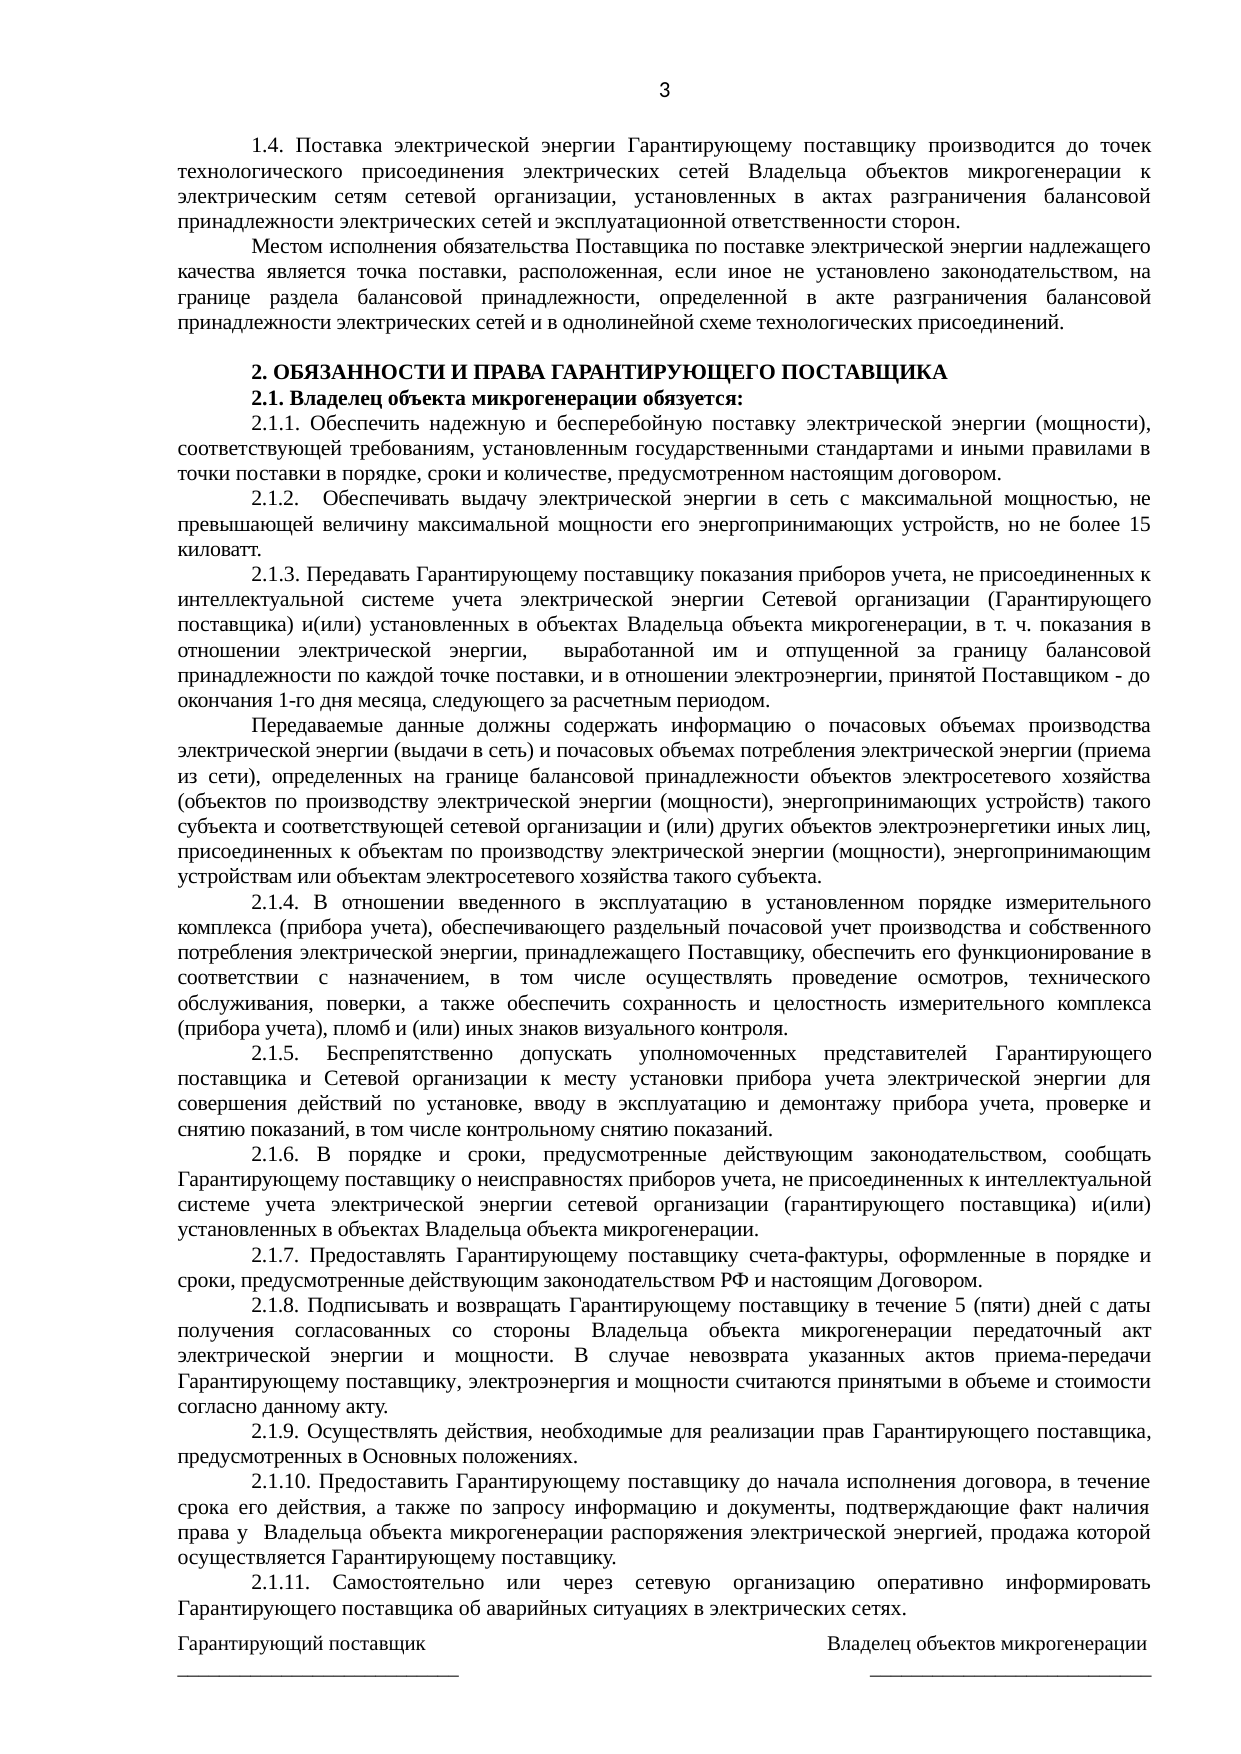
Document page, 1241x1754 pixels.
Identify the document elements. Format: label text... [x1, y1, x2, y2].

text 2. ОБЯЗАННОСТИ И ПРАВА ГАРАНТИРУЮЩЕГО ПОСТАВЩИКА [177, 359, 1152, 384]
text 2.1.10. Предоставить Гарантирующему поставщику до начала исполнения договора, в течение срока его действия, а также по запросу информацию и документы, подтверждающие факт наличия права у Владельца объекта микрогенерации распоряжения электрической энергией, продажа которой осуществляется Гарантирующему поставщику. [177, 1468, 1152, 1569]
text 2.1.8. Подписывать и возвращать Гарантирующему поставщику в течение 5 (пяти) дней с даты получения согласованных со стороны Владельца объекта микрогенерации передаточный акт электрической энергии и мощности. В случае невозврата указанных актов приема-передачи Гарантирующему поставщику, электроэнергия и мощности считаются принятыми в объеме и стоимости согласно данному акту. [177, 1292, 1152, 1418]
text 2.1.11. Самостоятельно или через сетевую организацию оперативно информировать Гарантирующего поставщика об аварийных ситуациях в электрических сетях. [177, 1569, 1152, 1620]
text 2.1.1. Обеспечить надежную и бесперебойную поставку электрической энергии (мощности), соответствующей требованиям, установленным государственными стандартами и иными правилами в точки поставки в порядке, сроки и количестве, предусмотренном настоящим договором. [177, 410, 1152, 485]
text 2.1.6. В порядке и сроки, предусмотренные действующим законодательством, сообщать Гарантирующему поставщику о неисправностях приборов учета, не присоединенных к интеллектуальной системе учета электрической энергии сетевой организации (гарантирующего поставщика) и(или) установленных в объектах Владельца объекта микрогенерации. [177, 1141, 1152, 1242]
text 2.1. Владелец объекта микрогенерации обязуется: [177, 384, 1152, 410]
text 2.1.2. Обеспечивать выдачу электрической энергии в сеть с максимальной мощностью, не превышающей величину максимальной мощности его энергопринимающих устройств, но не более 15 киловатт. [177, 485, 1152, 561]
text Местом исполнения обязательства Поставщика по поставке электрической энергии надлежащего качества является точка поставки, расположенная, если иное не установлено законодательством, на границе раздела балансовой принадлежности, определенной в акте разграничения балансовой принадлежности электрических сетей и в однолинейной схеме технологических присоединений. [177, 233, 1152, 334]
text 2.1.9. Осуществлять действия, необходимые для реализации прав Гарантирующего поставщика, предусмотренных в Основных положениях. [177, 1418, 1152, 1468]
text 2.1.4. В отношении введенного в эксплуатацию в установленном порядке измерительного комплекса (прибора учета), обеспечивающего раздельный почасовой учет производства и собственного потребления электрической энергии, принадлежащего Поставщику, обеспечить его функционирование в соответствии с назначением, в том числе осуществлять проведение осмотров, технического обслуживания, поверки, а также обеспечить сохранность и целостность измерительного комплекса (прибора учета), пломб и (или) иных знаков визуального контроля. [177, 889, 1152, 1040]
text 2.1.7. Предоставлять Гарантирующему поставщику счета-фактуры, оформленные в порядке и сроки, предусмотренные действующим законодательством РФ и настоящим Договором. [177, 1242, 1152, 1292]
text 1.4. Поставка электрической энергии Гарантирующему поставщику производится до точек технологического присоединения электрических сетей Владельца объектов микрогенерации к электрическим сетям сетевой организации, установленных в актах разграничения балансовой принадлежности электрических сетей и эксплуатационной ответственности сторон. [177, 132, 1152, 233]
text Передаваемые данные должны содержать информацию о почасовых объемах производства электрической энергии (выдачи в сеть) и почасовых объемах потребления электрической энергии (приема из сети), определенных на границе балансовой принадлежности объектов электросетевого хозяйства (объектов по производству электрической энергии (мощности), энергопринимающих устройств) такого субъекта и соответствующей сетевой организации и (или) других объектов электроэнергетики иных лиц, присоединенных к объектам по производству электрической энергии (мощности), энергопринимающим устройствам или объектам электросетевого хозяйства такого субъекта. [177, 712, 1152, 889]
text 2.1.3. Передавать Гарантирующему поставщику показания приборов учета, не присоединенных к интеллектуальной системе учета электрической энергии Сетевой организации (Гарантирующего поставщика) и(или) установленных в объектах Владельца объекта микрогенерации, в т. ч. показания в отношении электрической энергии, выработанной им и отпущенной за границу балансовой принадлежности по каждой точке поставки, и в отношении электроэнергии, принятой Поставщиком - до окончания 1-го дня месяца, следующего за расчетным периодом. [177, 561, 1152, 712]
text 2.1.5. Беспрепятственно допускать уполномоченных представителей Гарантирующего поставщика и Сетевой организации к месту установки прибора учета электрической энергии для совершения действий по установке, вводу в эксплуатацию и демонтажу прибора учета, проверке и снятию показаний, в том числе контрольному снятию показаний. [177, 1040, 1152, 1141]
